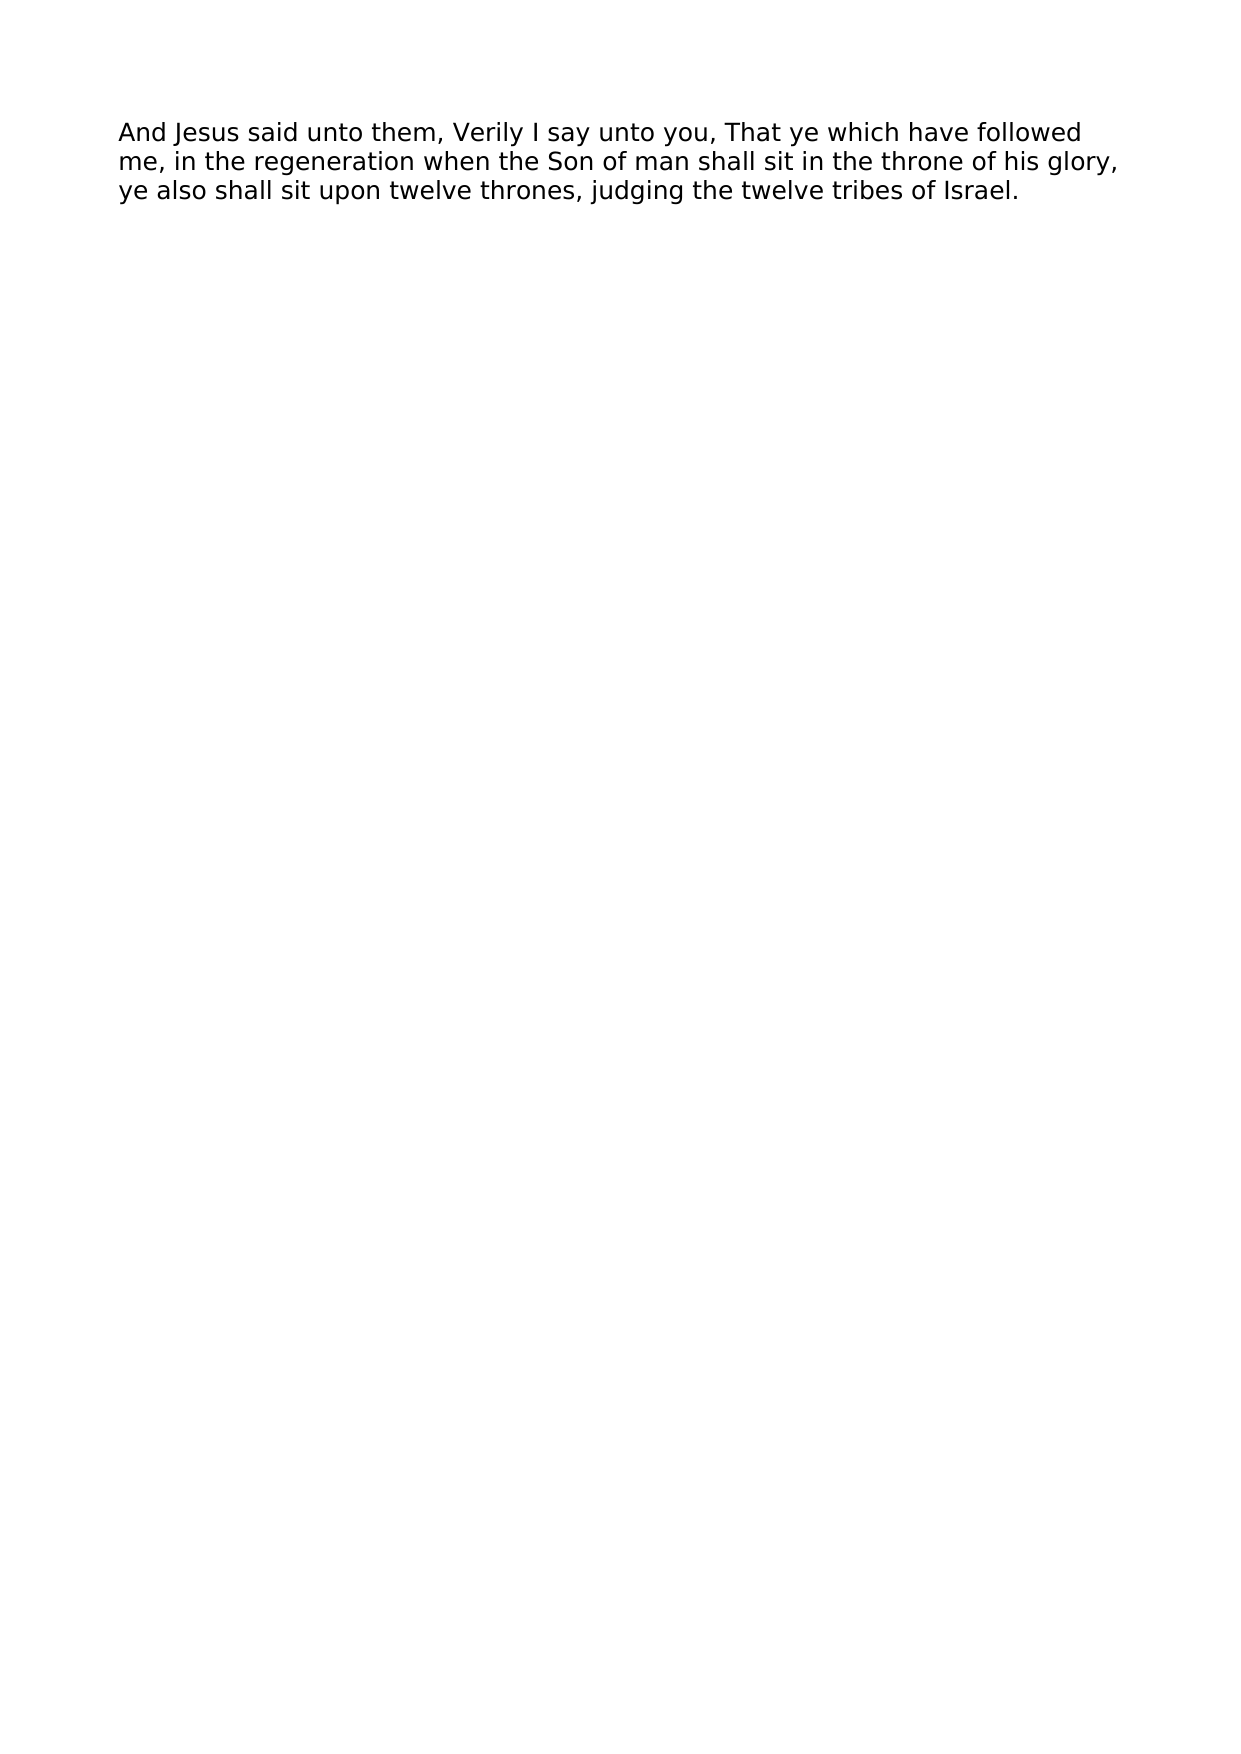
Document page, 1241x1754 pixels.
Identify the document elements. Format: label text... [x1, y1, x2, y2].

text And Jesus said unto them, Verily I say unto you, That ye which have followed me, in the regeneration when the Son of man shall sit in the throne of his glory, ye also shall sit upon twelve thrones, judging the twelve tribes of Israel. [118, 118, 1122, 206]
